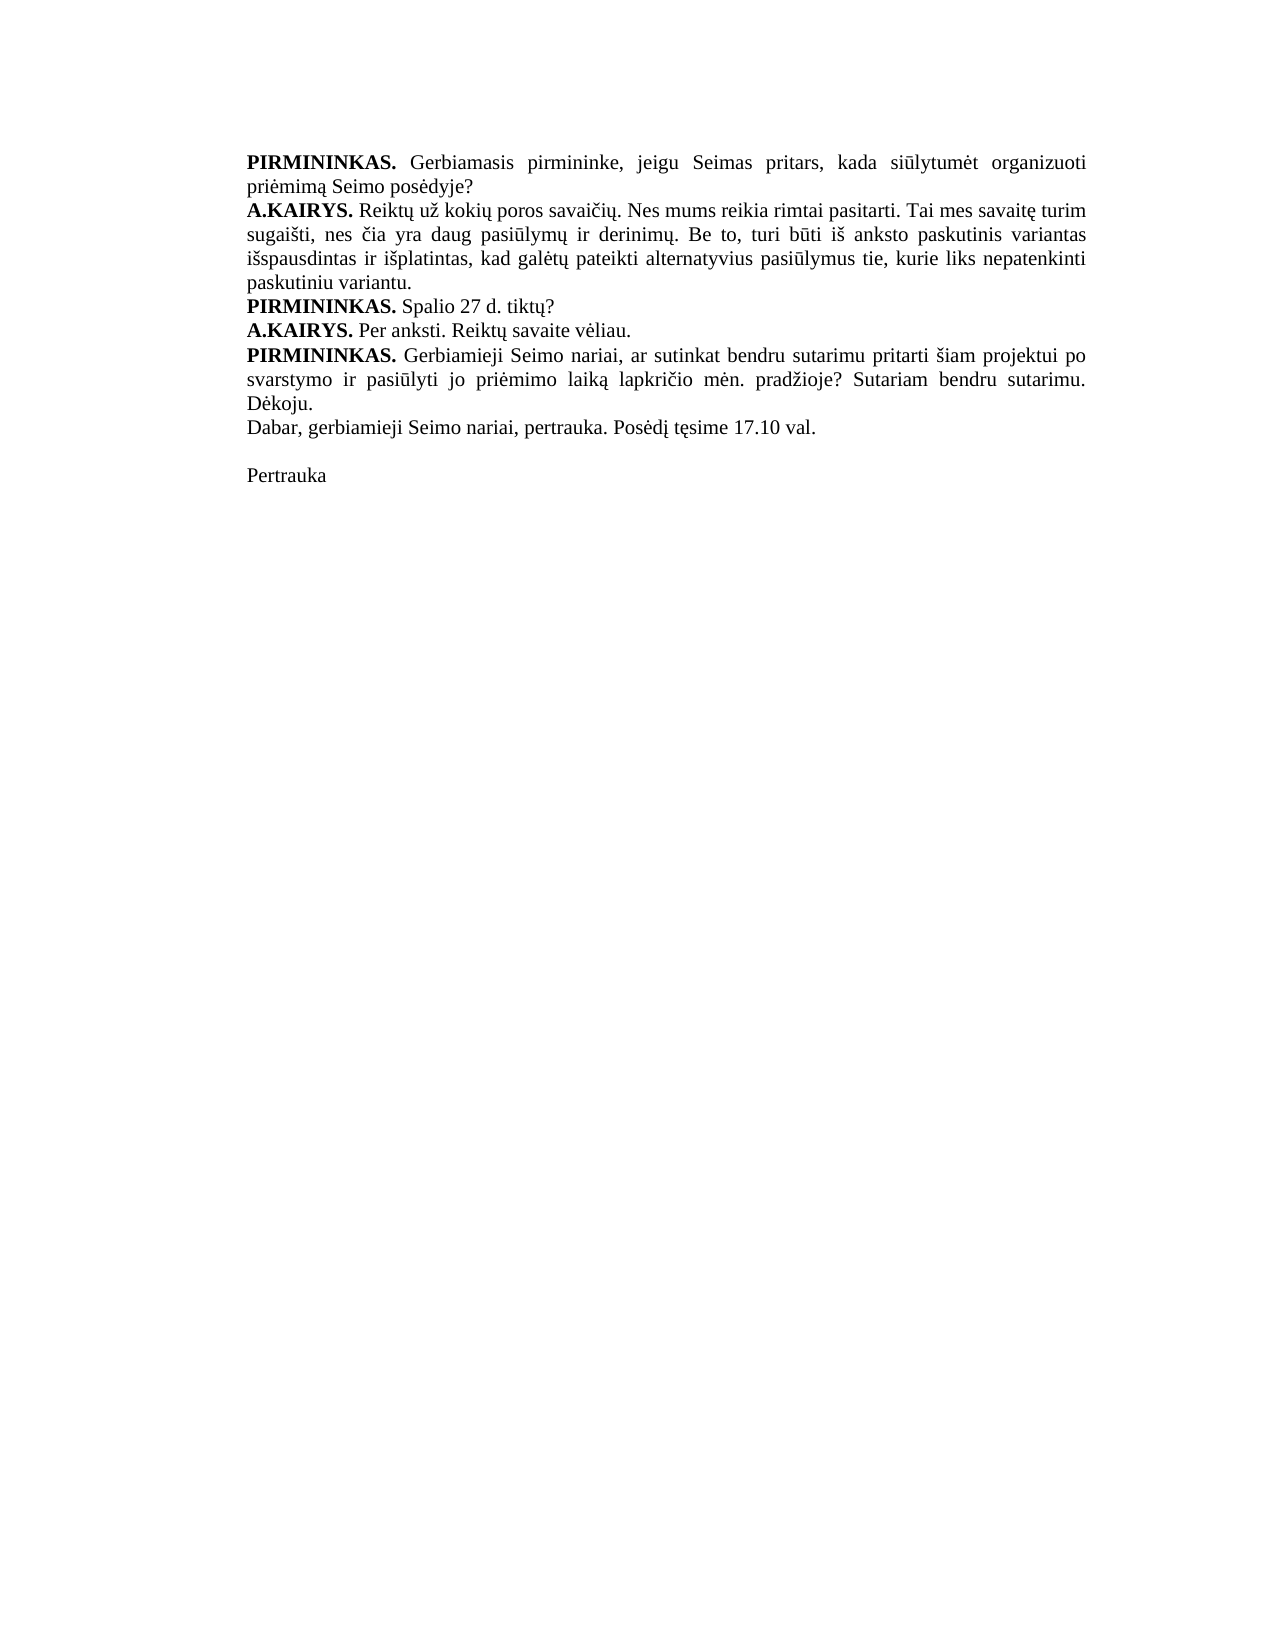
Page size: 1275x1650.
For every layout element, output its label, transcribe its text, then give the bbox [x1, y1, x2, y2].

text Pertrauka [247, 463, 1087, 487]
text PIRMININKAS. Gerbiamieji Seimo nariai, ar sutinkat bendru sutarimu pritarti šiam projektui po svarstymo ir pasiūlyti jo priėmimo laiką lapkričio mėn. pradžioje? Sutariam bendru sutarimu. Dėkoju. [247, 342, 1087, 415]
text A.KAIRYS. Reiktų už kokių poros savaičių. Nes mums reikia rimtai pasitarti. Tai mes savaitę turim sugaišti, nes čia yra daug pasiūlymų ir derinimų. Be to, turi būti iš anksto paskutinis variantas išspausdintas ir išplatintas, kad galėtų pateikti alternatyvius pasiūlymus tie, kurie liks nepatenkinti paskutiniu variantu. [247, 198, 1087, 294]
text Dabar, gerbiamieji Seimo nariai, pertrauka. Posėdį tęsime 17.10 val. [247, 415, 1087, 439]
text PIRMININKAS. Gerbiamasis pirmininke, jeigu Seimas pritars, kada siūlytumėt organizuoti priėmimą Seimo posėdyje? [247, 150, 1087, 198]
text A.KAIRYS. Per anksti. Reiktų savaite vėliau. [247, 318, 1087, 342]
text PIRMININKAS. Spalio 27 d. tiktų? [247, 294, 1087, 318]
